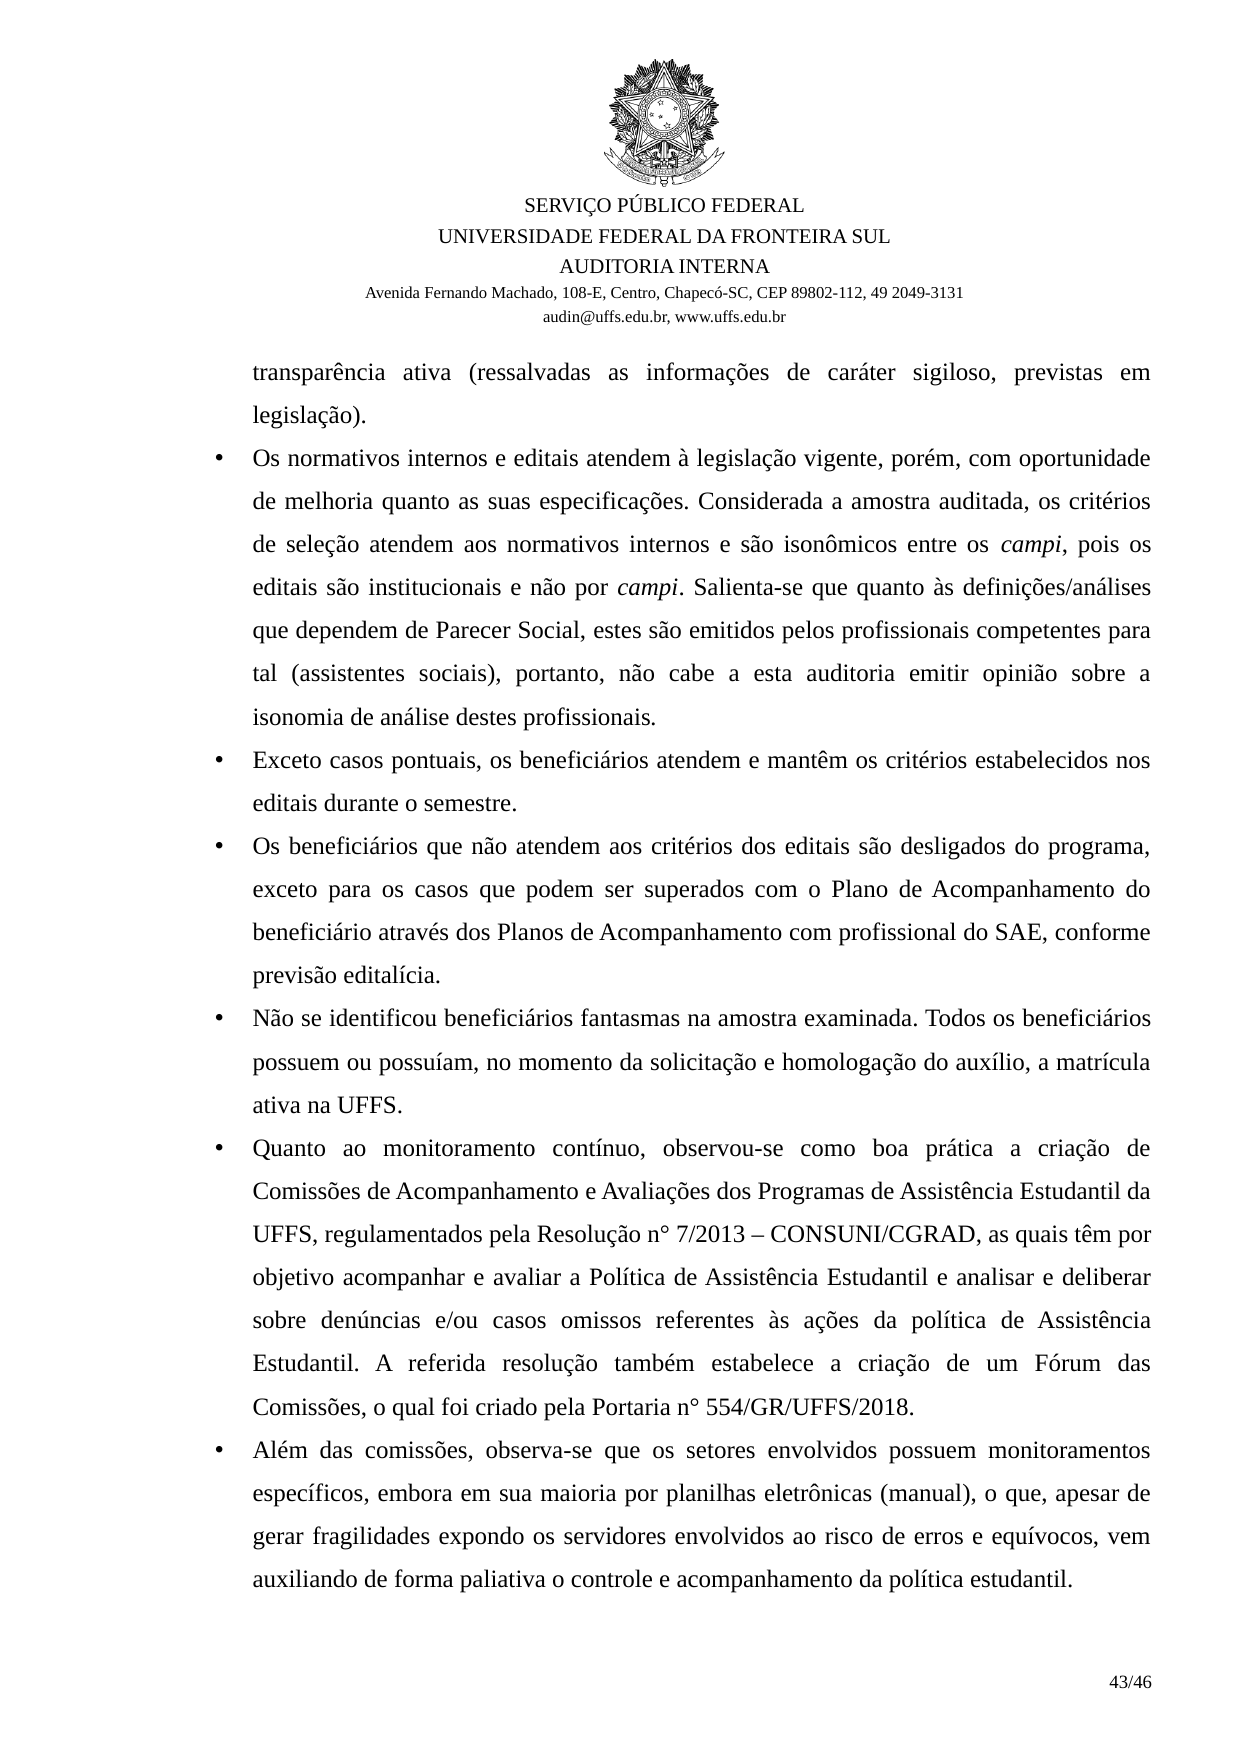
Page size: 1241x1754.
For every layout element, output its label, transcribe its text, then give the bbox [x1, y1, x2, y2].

list Exceto casos pontuais, os beneficiários atendem e mantêm os critérios estabelecidos nos editais durante o semestre. [215, 745, 1152, 817]
list Os beneficiários que não atendem aos critérios dos editais são desligados do programa, exceto para os casos que podem ser superados com o Plano de Acompanhamento do beneficiário através dos Planos de Acompanhamento com profissional do SAE, conforme previsão editalícia. [215, 831, 1152, 989]
list Quanto ao monitoramento contínuo, observou-se como boa prática a criação de Comissões de Acompanhamento e Avaliações dos Programas de Assistência Estudantil da UFFS, regulamentados pela Resolução n° 7/2013 – CONSUNI/CGRAD, as quais têm por objetivo acompanhar e avaliar a Política de Assistência Estudantil e analisar e deliberar sobre denúncias e/ou casos omissos referentes às ações da política de Assistência Estudantil. A referida resolução também estabelece a criação de um Fórum das Comissões, o qual foi criado pela Portaria n° 554/GR/UFFS/2018. [215, 1133, 1152, 1420]
list Os normativos internos e editais atendem à legislação vigente, porém, com oportunidade de melhoria quanto as suas especificações. Considerada a amostra auditada, os critérios de seleção atendem aos normativos internos e são isonômicos entre os campi, pois os editais são institucionais e não por campi. Salienta-se que quanto às definições/análises que dependem de Parecer Social, estes são emitidos pelos profissionais competentes para tal (assistentes sociais), portanto, não cabe a esta auditoria emitir opinião sobre a isonomia de análise destes profissionais. [215, 443, 1152, 730]
list Além das comissões, observa-se que os setores envolvidos possuem monitoramentos específicos, embora em sua maioria por planilhas eletrônicas (manual), o que, apesar de gerar fragilidades expondo os servidores envolvidos ao risco de erros e equívocos, vem auxiliando de forma paliativa o controle e acompanhamento da política estudantil. [215, 1435, 1152, 1593]
list Não se identificou beneficiários fantasmas na amostra examinada. Todos os beneficiários possuem ou possuíam, no momento da solicitação e homologação do auxílio, a matrícula ativa na UFFS. [215, 1003, 1152, 1118]
list transparência ativa (ressalvadas as informações de caráter sigiloso, previstas em legislação). [215, 357, 1152, 428]
